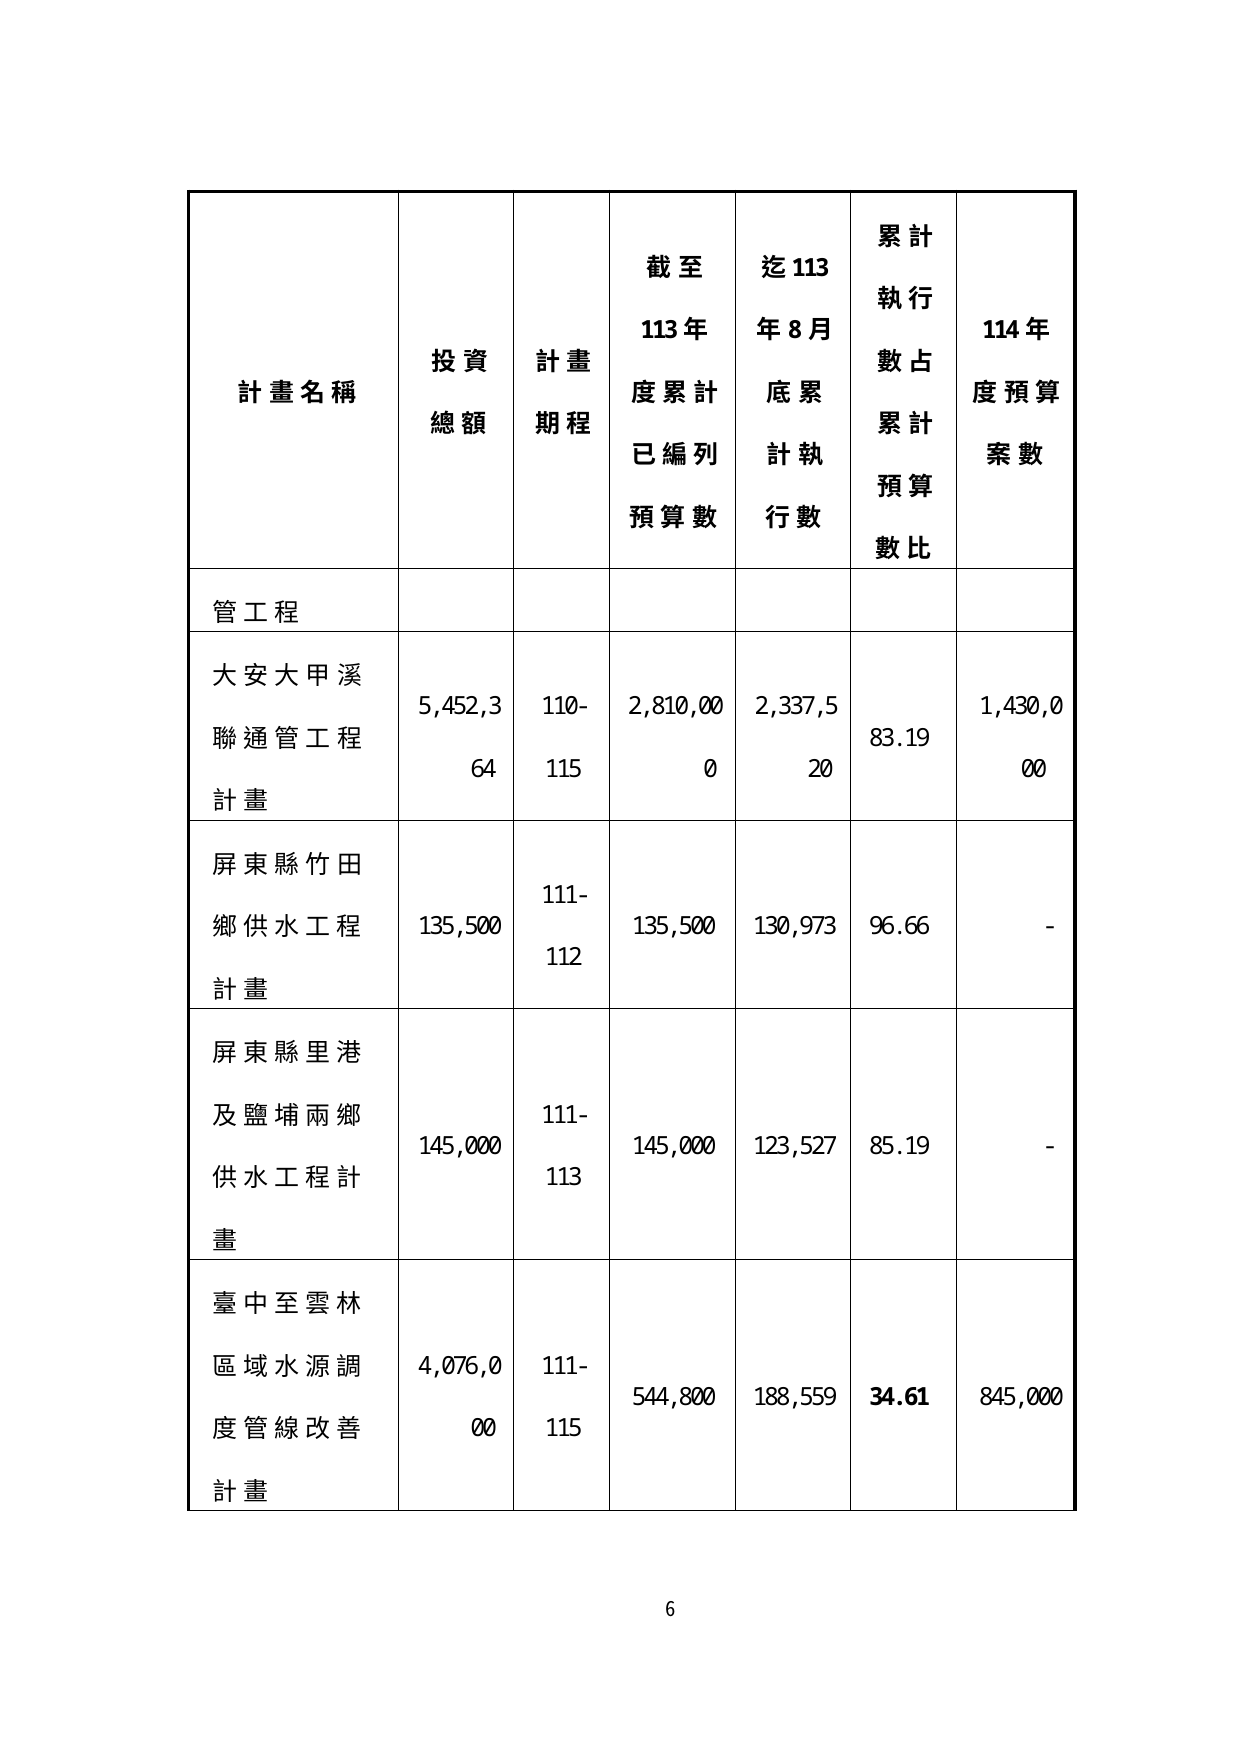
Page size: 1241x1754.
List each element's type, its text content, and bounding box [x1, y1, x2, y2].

table_cell - [957, 821, 1073, 1008]
table_cell 2,810,000 [610, 632, 735, 820]
table_cell 4,076,000 [399, 1260, 513, 1510]
table_header 累計執行數占累計預算數比 [851, 193, 956, 568]
table_cell 大安大甲溪聯通管工程計畫 [190, 632, 398, 820]
table_header 投資總額 [399, 193, 513, 568]
table_cell [399, 569, 513, 631]
table_cell 111-112 [514, 821, 609, 1008]
table_cell 2,337,520 [736, 632, 850, 820]
table_cell 145,000 [610, 1009, 735, 1259]
table_header 計畫 期程 [514, 193, 609, 568]
table_cell 34.61 [851, 1260, 956, 1510]
table_cell [610, 569, 735, 631]
table_cell - [957, 1009, 1073, 1259]
table_header 114年度預算案數 [957, 193, 1073, 568]
table_cell 845,000 [957, 1260, 1073, 1510]
table_cell 544,800 [610, 1260, 735, 1510]
table_header 計畫名稱 [190, 193, 398, 568]
table_cell 130,973 [736, 821, 850, 1008]
table_cell 臺中至雲林區域水源調度管線改善計畫 [190, 1260, 398, 1510]
table_cell 111-115 [514, 1260, 609, 1510]
table_cell 188,559 [736, 1260, 850, 1510]
table_cell 96.66 [851, 821, 956, 1008]
table_cell 111-113 [514, 1009, 609, 1259]
table_cell [736, 569, 850, 631]
table_cell 85.19 [851, 1009, 956, 1259]
table_cell 135,500 [610, 821, 735, 1008]
table_header 截至113年度累計已編列預算數 [610, 193, 735, 568]
table_cell 屏東縣里港及鹽埔兩鄉供水工程計畫 [190, 1009, 398, 1259]
table_cell 83.19 [851, 632, 956, 820]
table_cell 110-115 [514, 632, 609, 820]
table_cell 管工程 [190, 569, 398, 631]
table_cell 1,430,000 [957, 632, 1073, 820]
table_cell 123,527 [736, 1009, 850, 1259]
table_cell [851, 569, 956, 631]
table_header 迄113年8月底累計執行數 [736, 193, 850, 568]
table_cell - [957, 569, 1073, 631]
table_cell 5,452,364 [399, 632, 513, 820]
table_cell 135,500 [399, 821, 513, 1008]
table_cell [514, 569, 609, 631]
table_cell 145,000 [399, 1009, 513, 1259]
table_cell 屏東縣竹田鄉供水工程計畫 [190, 821, 398, 1008]
